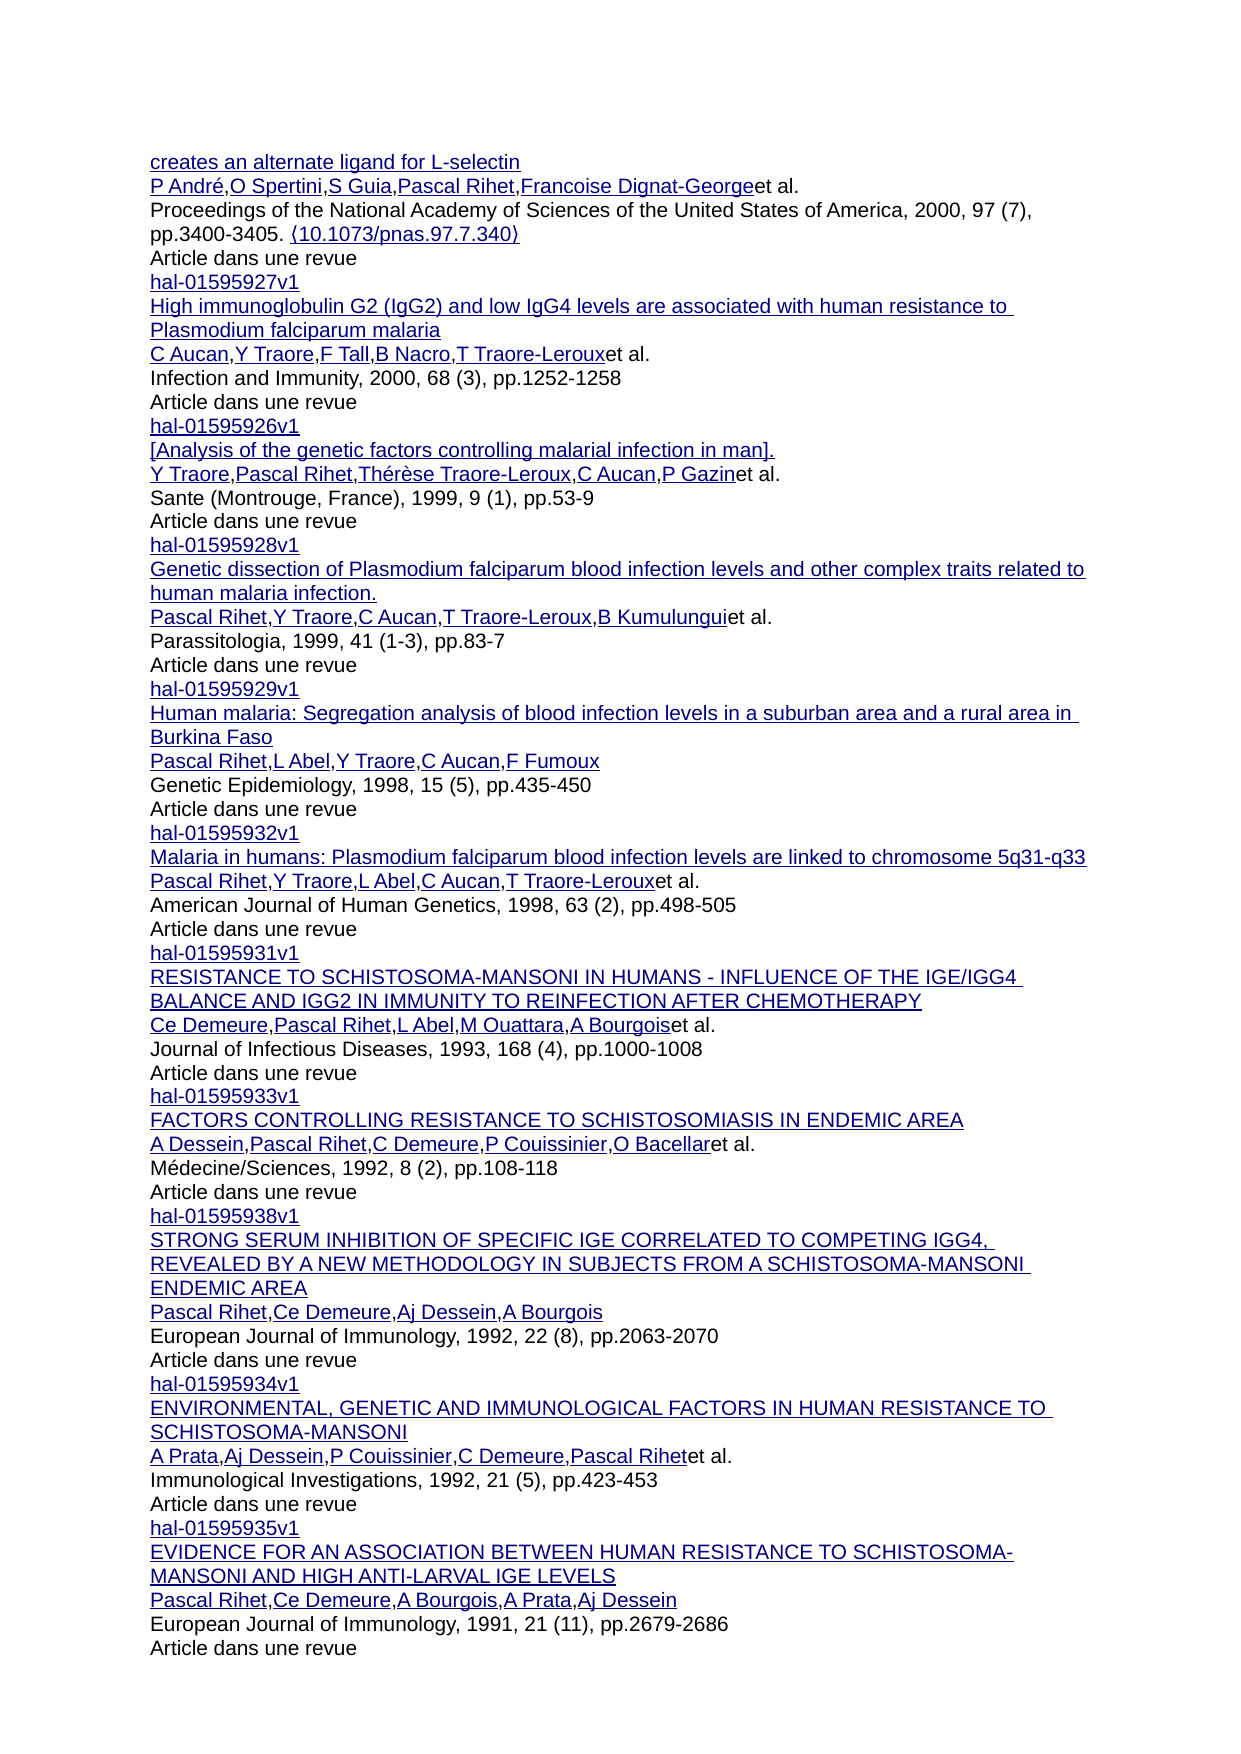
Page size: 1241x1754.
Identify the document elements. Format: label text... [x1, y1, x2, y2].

table_cell High immunoglobulin G2 (IgG2) and low IgG4 levels are associated with human resistance to Plasmodium falciparum malaria C Aucan,Y Traore,F Tall,B Nacro,T Traore-Lerouxet al. Infection and Immunity, 2000, 68 (3), pp.1252-1258 Article dans une revue hal-01595926v1 [150, 294, 1090, 437]
table_cell STRONG SERUM INHIBITION OF SPECIFIC IGE CORRELATED TO COMPETING IGG4, REVEALED BY A NEW METHODOLOGY IN SUBJECTS FROM A SCHISTOSOMA-MANSONI ENDEMIC AREA Pascal Rihet,Ce Demeure,Aj Dessein,A Bourgois European Journal of Immunology, 1992, 22 (8), pp.2063-2070 Article dans une revue hal-01595934v1 [150, 1228, 1090, 1396]
table_cell Malaria in humans: Plasmodium falciparum blood infection levels are linked to chromosome 5q31-q33 Pascal Rihet,Y Traore,L Abel,C Aucan,T Traore-Lerouxet al. American Journal of Human Genetics, 1998, 63 (2), pp.498-505 Article dans une revue hal-01595931v1 [150, 845, 1090, 964]
table_cell ENVIRONMENTAL, GENETIC AND IMMUNOLOGICAL FACTORS IN HUMAN RESISTANCE TO SCHISTOSOMA-MANSONI A Prata,Aj Dessein,P Couissinier,C Demeure,Pascal Rihetet al. Immunological Investigations, 1992, 21 (5), pp.423-453 Article dans une revue hal-01595935v1 [150, 1396, 1090, 1539]
table_cell [Analysis of the genetic factors controlling malarial infection in man]. Y Traore,Pascal Rihet,Thérèse Traore-Leroux,C Aucan,P Gazinet al. Sante (Montrouge, France), 1999, 9 (1), pp.53-9 Article dans une revue hal-01595928v1 [150, 438, 1090, 557]
table_cell FACTORS CONTROLLING RESISTANCE TO SCHISTOSOMIASIS IN ENDEMIC AREA A Dessein,Pascal Rihet,C Demeure,P Couissinier,O Bacellaret al. Médecine/Sciences, 1992, 8 (2), pp.108-118 Article dans une revue hal-01595938v1 [150, 1108, 1090, 1228]
table_cell Genetic dissection of Plasmodium falciparum blood infection levels and other complex traits related to human malaria infection. Pascal Rihet,Y Traore,C Aucan,T Traore-Leroux,B Kumulunguiet al. Parassitologia, 1999, 41 (1-3), pp.83-7 Article dans une revue hal-01595929v1 [150, 557, 1090, 701]
table_cell Human malaria: Segregation analysis of blood infection levels in a suburban area and a rural area in Burkina Faso Pascal Rihet,L Abel,Y Traore,C Aucan,F Fumoux Genetic Epidemiology, 1998, 15 (5), pp.435-450 Article dans une revue hal-01595932v1 [150, 701, 1090, 845]
table_cell RESISTANCE TO SCHISTOSOMA-MANSONI IN HUMANS - INFLUENCE OF THE IGE/IGG4 BALANCE AND IGG2 IN IMMUNITY TO REINFECTION AFTER CHEMOTHERAPY Ce Demeure,Pascal Rihet,L Abel,M Ouattara,A Bourgoiset al. Journal of Infectious Diseases, 1993, 168 (4), pp.1000-1008 Article dans une revue hal-01595933v1 [150, 965, 1090, 1108]
table_cell Modification of P-selectin glycoprotein ligand-1 with a natural killer cell-restricted sulfated lactosamine creates an alternate ligand for L-selectin P André,O Spertini,S Guia,Pascal Rihet,Francoise Dignat-Georgeet al. Proceedings of the National Academy of Sciences of the United States of America, 2000, 97 (7), pp.3400-3405. ⟨10.1073/pnas.97.7.340⟩ Article dans une revue hal-01595927v1 [150, 150, 1090, 294]
table_cell EVIDENCE FOR AN ASSOCIATION BETWEEN HUMAN RESISTANCE TO SCHISTOSOMA-MANSONI AND HIGH ANTI-LARVAL IGE LEVELS Pascal Rihet,Ce Demeure,A Bourgois,A Prata,Aj Dessein European Journal of Immunology, 1991, 21 (11), pp.2679-2686 Article dans une revue [150, 1540, 1090, 1659]
